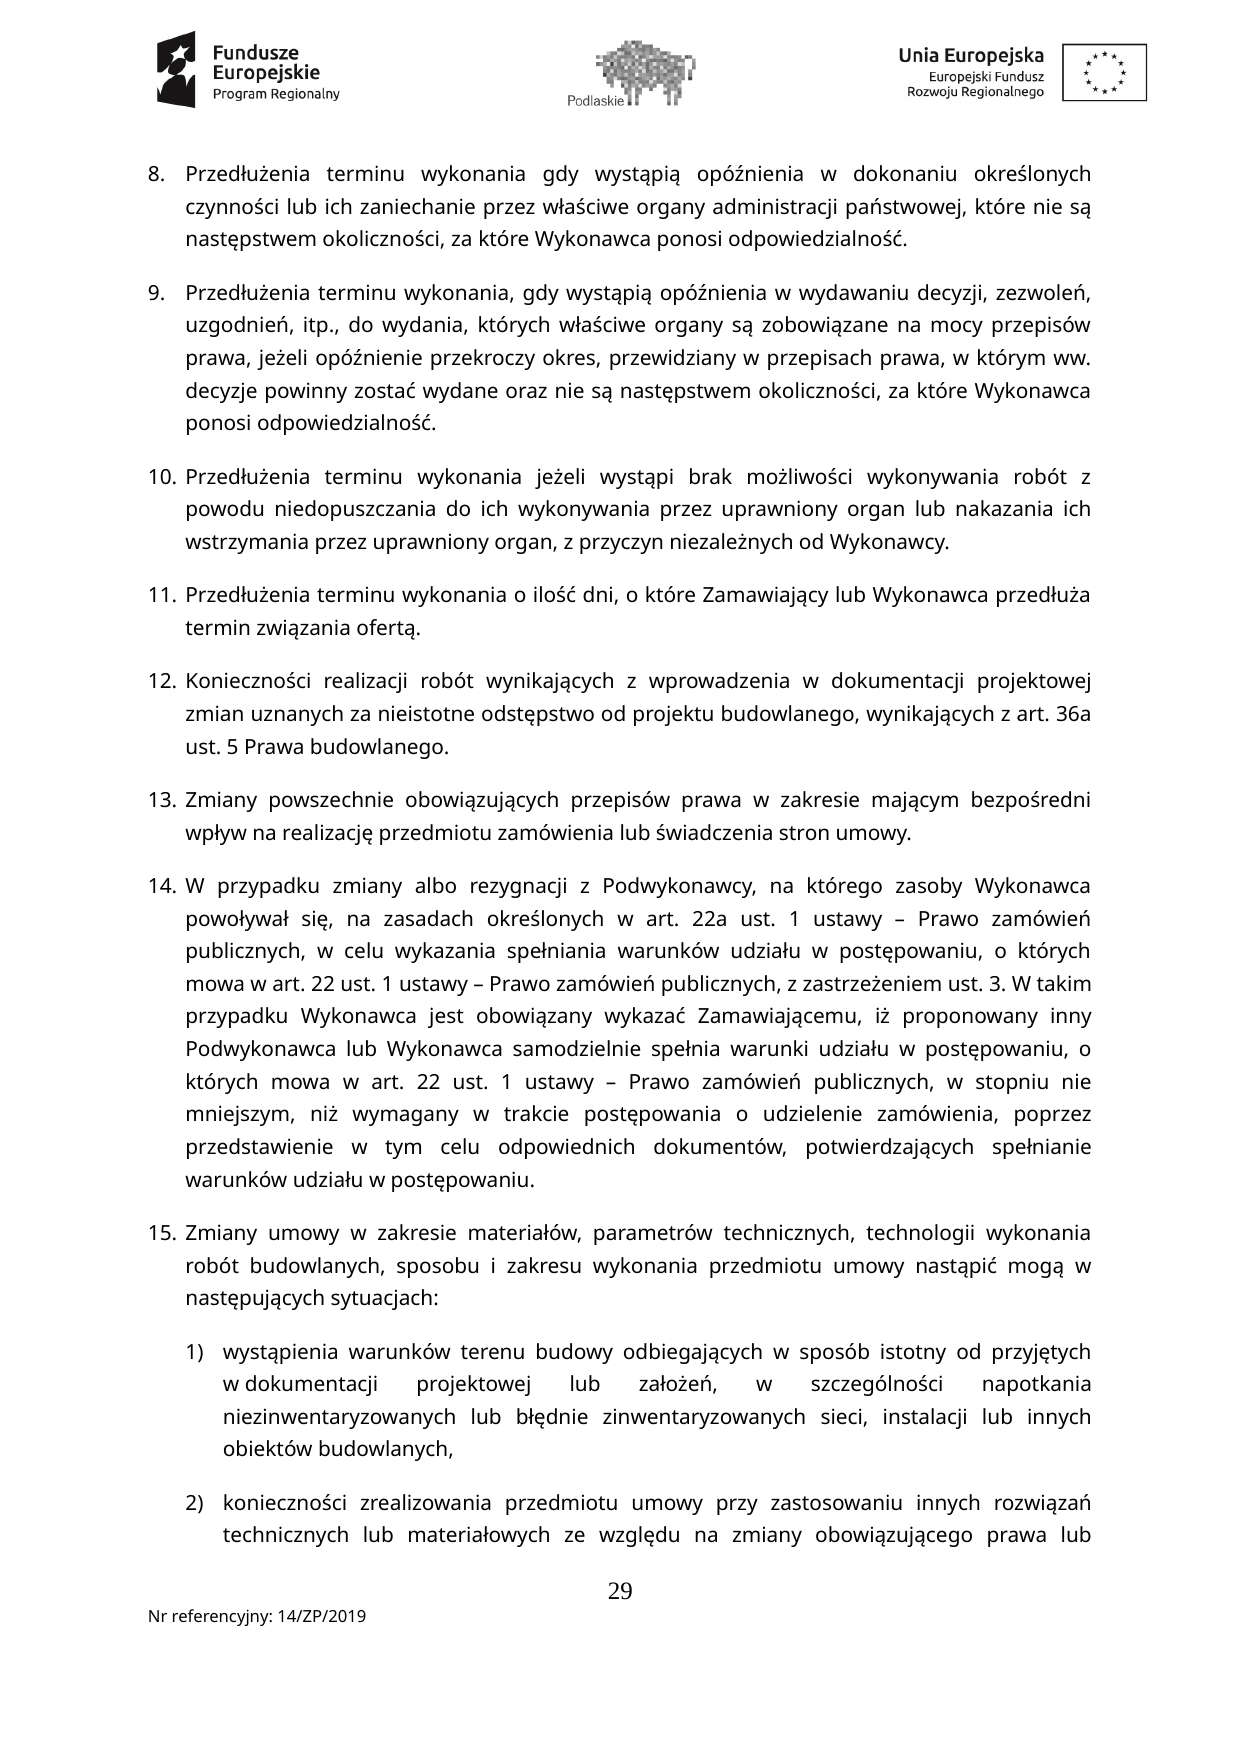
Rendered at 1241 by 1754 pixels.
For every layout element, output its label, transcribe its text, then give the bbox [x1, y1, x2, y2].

list Przedłużenia terminu wykonania, gdy wystąpią opóźnienia w wydawaniu decyzji, zezwoleń, uzgodnień, itp., do wydania, których właściwe organy są zobowiązane na mocy przepisów prawa, jeżeli opóźnienie przekroczy okres, przewidziany w przepisach prawa, w którym ww. decyzje powinny zostać wydane oraz nie są następstwem okoliczności, za które Wykonawca ponosi odpowiedzialność. [148, 278, 1092, 437]
list Przedłużenia terminu wykonania o ilość dni, o które Zamawiający lub Wykonawca przedłuża termin związania ofertą. [148, 581, 1092, 642]
list konieczności zrealizowania przedmiotu umowy przy zastosowaniu innych rozwiązań technicznych lub materiałowych ze względu na zmiany obowiązującego prawa lub [185, 1488, 1092, 1549]
list Zmiany umowy w zakresie materiałów, parametrów technicznych, technologii wykonania robót budowlanych, sposobu i zakresu wykonania przedmiotu umowy nastąpić mogą w następujących sytuacjach: [148, 1218, 1092, 1312]
list Przedłużenia terminu wykonania gdy wystąpią opóźnienia w dokonaniu określonych czynności lub ich zaniechanie przez właściwe organy administracji państwowej, które nie są następstwem okoliczności, za które Wykonawca ponosi odpowiedzialność. [148, 159, 1092, 253]
list Przedłużenia terminu wykonania jeżeli wystąpi brak możliwości wykonywania robót z powodu niedopuszczania do ich wykonywania przez uprawniony organ lub nakazania ich wstrzymania przez uprawniony organ, z przyczyn niezależnych od Wykonawcy. [148, 462, 1092, 556]
list Zmiany powszechnie obowiązujących przepisów prawa w zakresie mającym bezpośredni wpływ na realizację przedmiotu zamówienia lub świadczenia stron umowy. [148, 785, 1092, 846]
list Konieczności realizacji robót wynikających z wprowadzenia w dokumentacji projektowej zmian uznanych za nieistotne odstępstwo od projektu budowlanego, wynikających z art. 36a ust. 5 Prawa budowlanego. [148, 667, 1092, 760]
list wystąpienia warunków terenu budowy odbiegających w sposób istotny od przyjętych w dokumentacji projektowej lub założeń, w szczególności napotkania niezinwentaryzowanych lub błędnie zinwentaryzowanych sieci, instalacji lub innych obiektów budowlanych, [185, 1337, 1092, 1463]
list W przypadku zmiany albo rezygnacji z Podwykonawcy, na którego zasoby Wykonawca powoływał się, na zasadach określonych w art. 22a ust. 1 ustawy – Prawo zamówień publicznych, w celu wykazania spełniania warunków udziału w postępowaniu, o których mowa w art. 22 ust. 1 ustawy – Prawo zamówień publicznych, z zastrzeżeniem ust. 3. W takim przypadku Wykonawca jest obowiązany wykazać Zamawiającemu, iż proponowany inny Podwykonawca lub Wykonawca samodzielnie spełnia warunki udziału w postępowaniu, o których mowa w art. 22 ust. 1 ustawy – Prawo zamówień publicznych, w stopniu nie mniejszym, niż wymagany w trakcie postępowania o udzielenie zamówienia, poprzez przedstawienie w tym celu odpowiednich dokumentów, potwierdzających spełnianie warunków udziału w postępowaniu. [148, 871, 1092, 1193]
